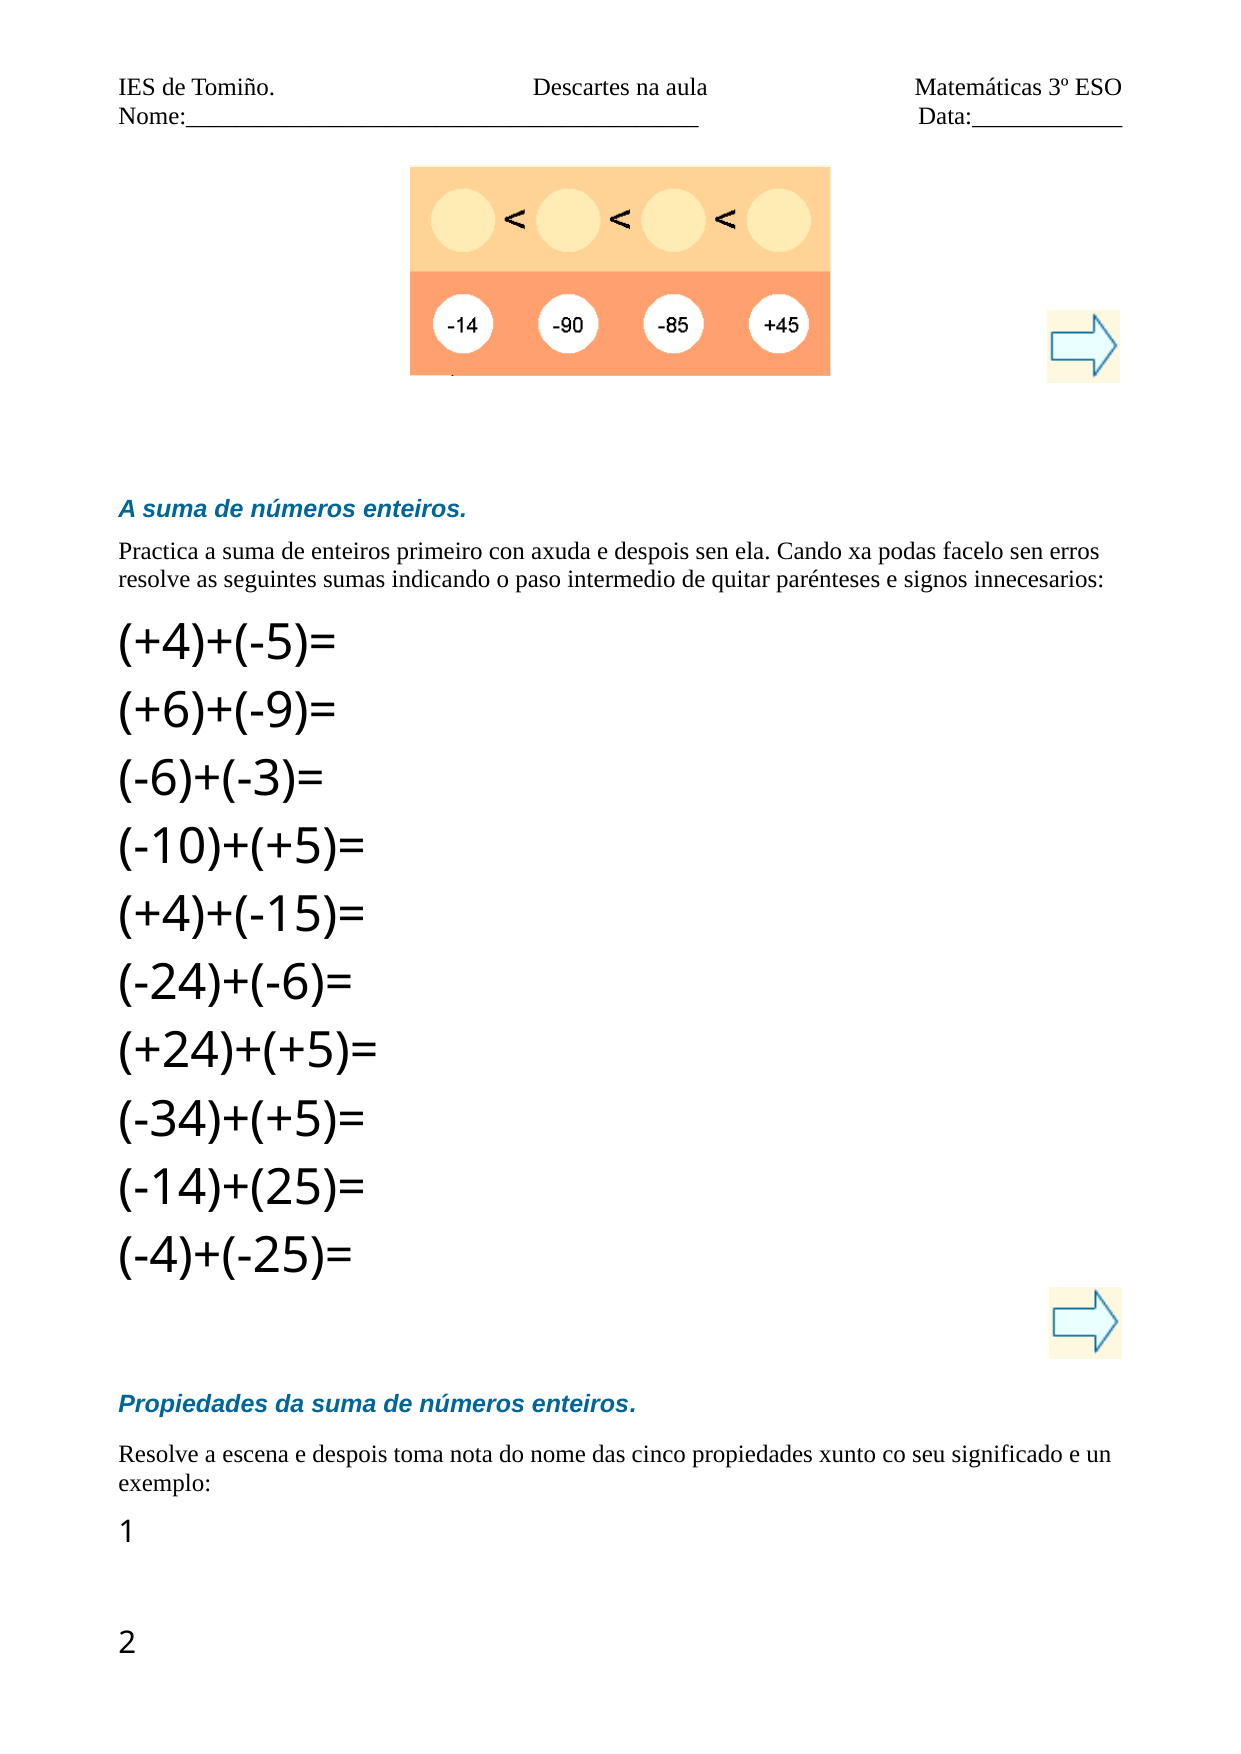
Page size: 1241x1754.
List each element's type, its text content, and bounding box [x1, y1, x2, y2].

text 2 [118, 1620, 1122, 1662]
subtitle Propiedades da suma de números enteiros. [118, 1312, 1122, 1427]
text (-34)+(+5)= [118, 1083, 1122, 1151]
text (+24)+(+5)= [118, 1014, 1122, 1083]
text (-10)+(+5)= [118, 810, 1122, 878]
text Resolve a escena e despois toma nota do nome das cinco propiedades xunto co seu significado e un exemplo: [118, 1439, 1122, 1497]
picture [1046, 310, 1120, 383]
text (+4)+(-15)= [118, 878, 1122, 946]
text (-24)+(-6)= [118, 946, 1122, 1014]
text (-4)+(-25)= [118, 1219, 1122, 1287]
text Practica a suma de enteiros primeiro con axuda e despois sen ela. Cando xa podas facelo sen erros resolve as seguintes sumas indicando o paso intermedio de quitar parénteses e signos innecesarios: [118, 536, 1122, 593]
picture [1048, 1287, 1122, 1359]
text (-14)+(25)= [118, 1151, 1122, 1219]
picture [409, 165, 831, 376]
subtitle A suma de números enteiros. [118, 490, 1122, 523]
text 1 [118, 1509, 1122, 1552]
text (-6)+(-3)= [118, 742, 1122, 810]
text (+4)+(-5)= [118, 606, 1122, 674]
text (+6)+(-9)= [118, 674, 1122, 742]
